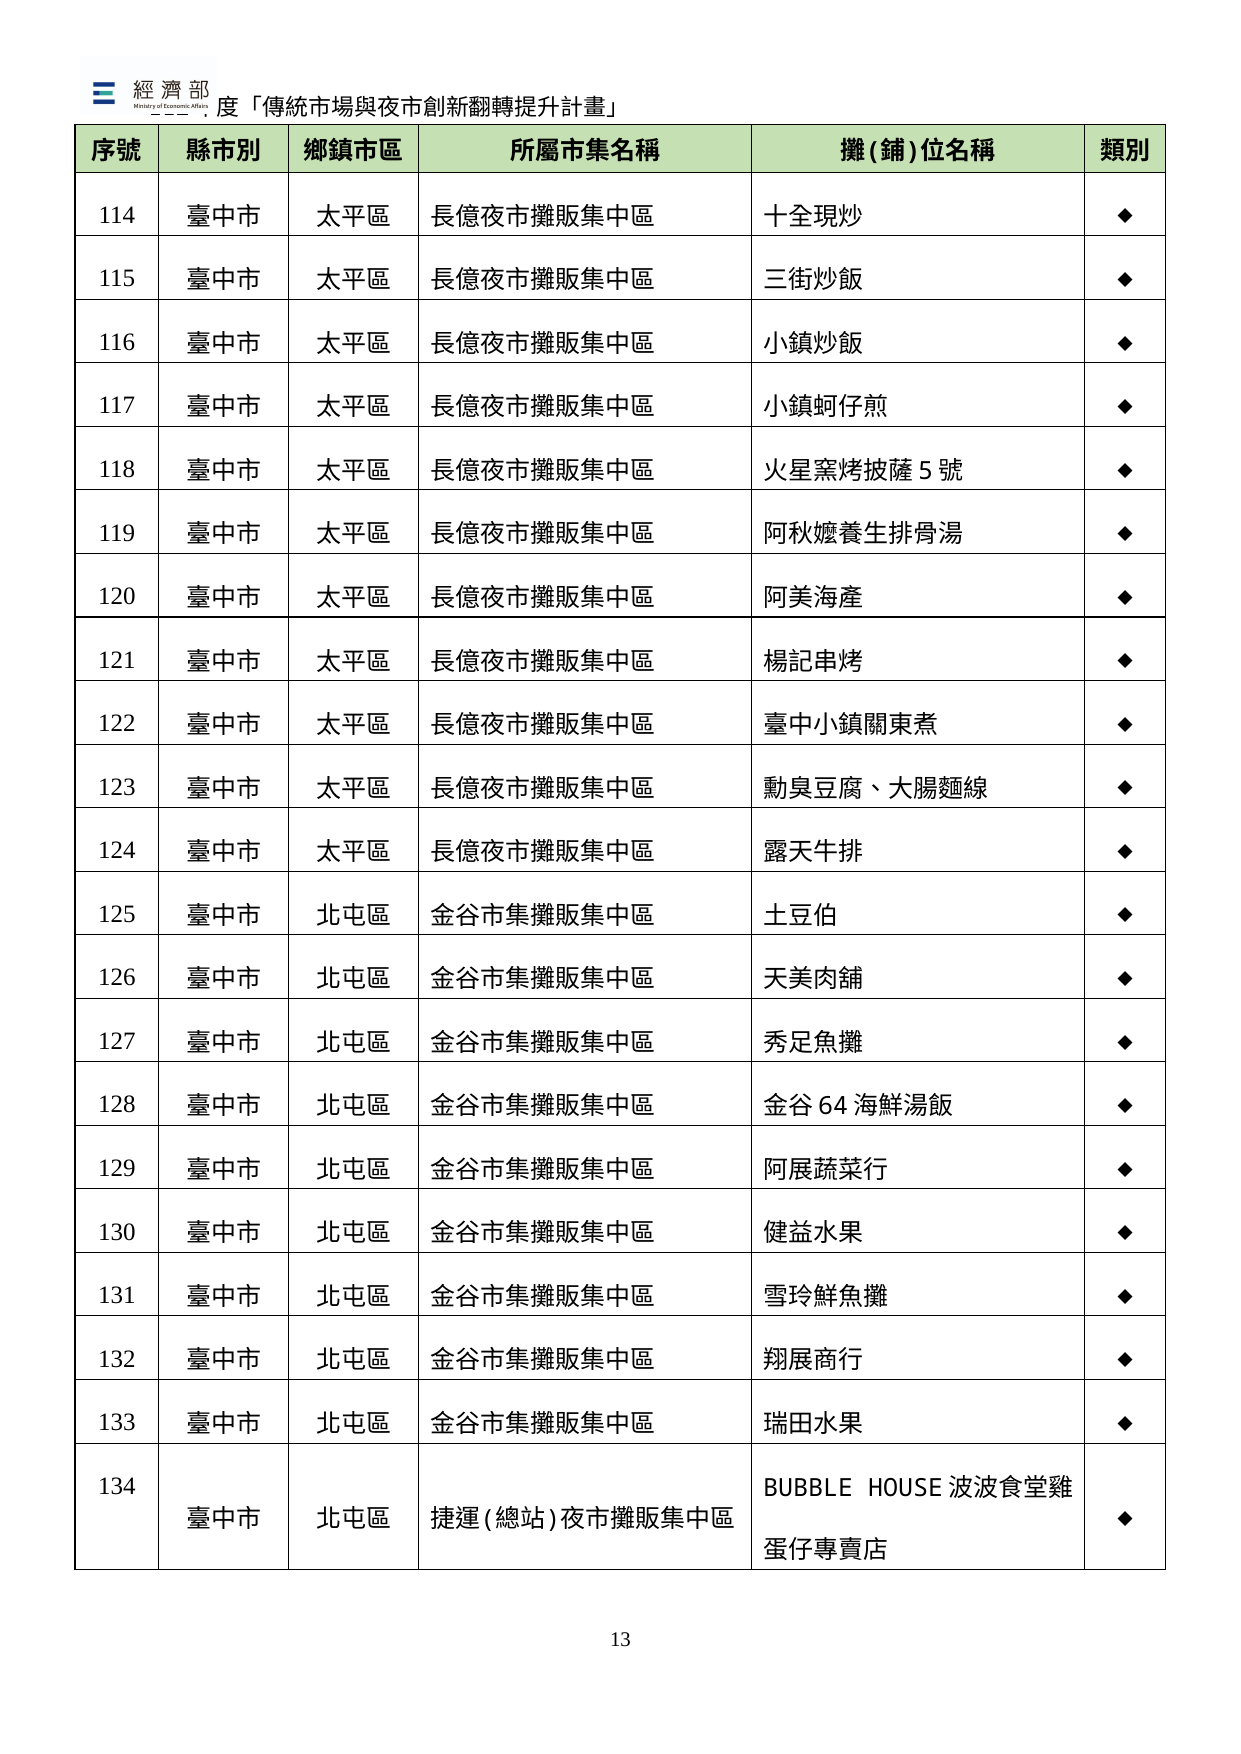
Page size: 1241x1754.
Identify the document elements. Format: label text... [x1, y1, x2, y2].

table_header 縣市別 [159, 125, 288, 172]
table_cell ◆ [1085, 935, 1165, 998]
table_cell 雪玲鮮魚攤 [752, 1253, 1084, 1315]
table_cell ◆ [1085, 427, 1165, 489]
table_cell 長億夜市攤販集中區 [419, 681, 751, 743]
table_cell 臺中市 [159, 490, 288, 553]
table_cell 火星窯烤披薩5號 [752, 427, 1084, 489]
table_cell ◆ [1085, 1126, 1165, 1188]
table_cell ◆ [1085, 554, 1165, 616]
table_cell 太平區 [289, 300, 418, 362]
table_cell 北屯區 [289, 1189, 418, 1252]
table_cell 114 [76, 173, 158, 235]
table_cell 金谷市集攤販集中區 [419, 999, 751, 1061]
table_cell 129 [76, 1126, 158, 1188]
table_cell 121 [76, 618, 158, 680]
table_cell 臺中市 [159, 745, 288, 807]
table_cell ◆ [1085, 173, 1165, 235]
table_cell 露天牛排 [752, 808, 1084, 871]
table_cell 北屯區 [289, 1316, 418, 1379]
table_cell 124 [76, 808, 158, 871]
table_cell 長億夜市攤販集中區 [419, 236, 751, 299]
table_cell ◆ [1085, 999, 1165, 1061]
table_cell 臺中市 [159, 173, 288, 235]
table_cell 臺中市 [159, 427, 288, 489]
table_cell 臺中市 [159, 1380, 288, 1442]
table_cell 134 [76, 1444, 158, 1568]
table_cell 北屯區 [289, 1444, 418, 1568]
table_cell 臺中市 [159, 1126, 288, 1188]
table_cell ◆ [1085, 872, 1165, 934]
table_cell 阿秋嬤養生排骨湯 [752, 490, 1084, 553]
table_cell 臺中市 [159, 935, 288, 998]
table_cell 115 [76, 236, 158, 299]
table_cell 116 [76, 300, 158, 362]
table_cell 117 [76, 363, 158, 426]
table_cell 北屯區 [289, 999, 418, 1061]
table_cell 長億夜市攤販集中區 [419, 554, 751, 616]
table_cell 北屯區 [289, 1253, 418, 1315]
table_cell 太平區 [289, 490, 418, 553]
table_cell 125 [76, 872, 158, 934]
table_cell 小鎮蚵仔煎 [752, 363, 1084, 426]
table_cell ◆ [1085, 1062, 1165, 1125]
table_cell 臺中市 [159, 1253, 288, 1315]
table_cell 臺中市 [159, 554, 288, 616]
table_header 類別 [1085, 125, 1165, 172]
table_cell 長億夜市攤販集中區 [419, 618, 751, 680]
table_cell 臺中市 [159, 300, 288, 362]
table_cell 瑞田水果 [752, 1380, 1084, 1442]
table_cell 臺中市 [159, 363, 288, 426]
table_cell ◆ [1085, 681, 1165, 743]
table_header 鄉鎮市區 [289, 125, 418, 172]
table_cell 長億夜市攤販集中區 [419, 490, 751, 553]
table_cell 臺中市 [159, 1444, 288, 1568]
table_cell ◆ [1085, 745, 1165, 807]
table_cell 金谷市集攤販集中區 [419, 1062, 751, 1125]
table_cell 北屯區 [289, 935, 418, 998]
table_cell 太平區 [289, 745, 418, 807]
table_cell 金谷市集攤販集中區 [419, 1380, 751, 1442]
table_cell 北屯區 [289, 872, 418, 934]
table_cell 131 [76, 1253, 158, 1315]
table_cell 123 [76, 745, 158, 807]
table_cell BUBBLE HOUSE波波食堂雞蛋仔專賣店 [752, 1444, 1084, 1568]
table_cell 臺中市 [159, 618, 288, 680]
table_cell ◆ [1085, 1380, 1165, 1442]
table_cell 長億夜市攤販集中區 [419, 173, 751, 235]
table_cell 北屯區 [289, 1062, 418, 1125]
table_cell 132 [76, 1316, 158, 1379]
table_cell 臺中市 [159, 681, 288, 743]
table_cell ◆ [1085, 300, 1165, 362]
table_cell 金谷市集攤販集中區 [419, 1316, 751, 1379]
table_cell 臺中市 [159, 1316, 288, 1379]
table_cell 三街炒飯 [752, 236, 1084, 299]
table_cell 太平區 [289, 808, 418, 871]
table_cell 阿美海產 [752, 554, 1084, 616]
table_cell 118 [76, 427, 158, 489]
table_cell 126 [76, 935, 158, 998]
table_cell 天美肉舖 [752, 935, 1084, 998]
table_cell 臺中市 [159, 872, 288, 934]
table_cell 長億夜市攤販集中區 [419, 427, 751, 489]
table_cell ◆ [1085, 808, 1165, 871]
table_cell ◆ [1085, 363, 1165, 426]
table_cell ◆ [1085, 1253, 1165, 1315]
table_cell 太平區 [289, 427, 418, 489]
table_header 所屬市集名稱 [419, 125, 751, 172]
table_cell 勳臭豆腐、大腸麵線 [752, 745, 1084, 807]
table_cell 臺中市 [159, 236, 288, 299]
table_cell 捷運(總站)夜市攤販集中區 [419, 1444, 751, 1568]
table_cell 122 [76, 681, 158, 743]
table_cell 臺中市 [159, 1062, 288, 1125]
table_cell 太平區 [289, 618, 418, 680]
table_cell 金谷64海鮮湯飯 [752, 1062, 1084, 1125]
table_cell 楊記串烤 [752, 618, 1084, 680]
table_cell 臺中市 [159, 1189, 288, 1252]
table_cell 阿展蔬菜行 [752, 1126, 1084, 1188]
table_cell 太平區 [289, 173, 418, 235]
table_cell 133 [76, 1380, 158, 1442]
table_cell 北屯區 [289, 1126, 418, 1188]
table_cell 128 [76, 1062, 158, 1125]
table_cell 太平區 [289, 363, 418, 426]
table_cell 長億夜市攤販集中區 [419, 745, 751, 807]
table_cell ◆ [1085, 490, 1165, 553]
table_cell 太平區 [289, 554, 418, 616]
table_cell ◆ [1085, 618, 1165, 680]
table_cell 120 [76, 554, 158, 616]
table_cell 小鎮炒飯 [752, 300, 1084, 362]
table_cell 長億夜市攤販集中區 [419, 300, 751, 362]
table_header 攤(鋪)位名稱 [752, 125, 1084, 172]
table_cell 健益水果 [752, 1189, 1084, 1252]
table_cell 130 [76, 1189, 158, 1252]
table_cell 太平區 [289, 236, 418, 299]
table_cell 翔展商行 [752, 1316, 1084, 1379]
table_cell 秀足魚攤 [752, 999, 1084, 1061]
table_cell 土豆伯 [752, 872, 1084, 934]
table_cell ◆ [1085, 236, 1165, 299]
table_cell 金谷市集攤販集中區 [419, 872, 751, 934]
table_cell 十全現炒 [752, 173, 1084, 235]
table_cell 臺中市 [159, 808, 288, 871]
table_cell 127 [76, 999, 158, 1061]
table_cell 119 [76, 490, 158, 553]
table_cell 長億夜市攤販集中區 [419, 808, 751, 871]
table_header 序號 [76, 125, 158, 172]
table_cell 金谷市集攤販集中區 [419, 1253, 751, 1315]
table_cell 長億夜市攤販集中區 [419, 363, 751, 426]
table_cell 金谷市集攤販集中區 [419, 1126, 751, 1188]
table_cell 金谷市集攤販集中區 [419, 935, 751, 998]
table_cell 臺中小鎮關東煮 [752, 681, 1084, 743]
table_cell ◆ [1085, 1444, 1165, 1568]
table_cell 太平區 [289, 681, 418, 743]
table_cell 金谷市集攤販集中區 [419, 1189, 751, 1252]
table_cell 臺中市 [159, 999, 288, 1061]
table_cell ◆ [1085, 1189, 1165, 1252]
table_cell 北屯區 [289, 1380, 418, 1442]
table_cell ◆ [1085, 1316, 1165, 1379]
